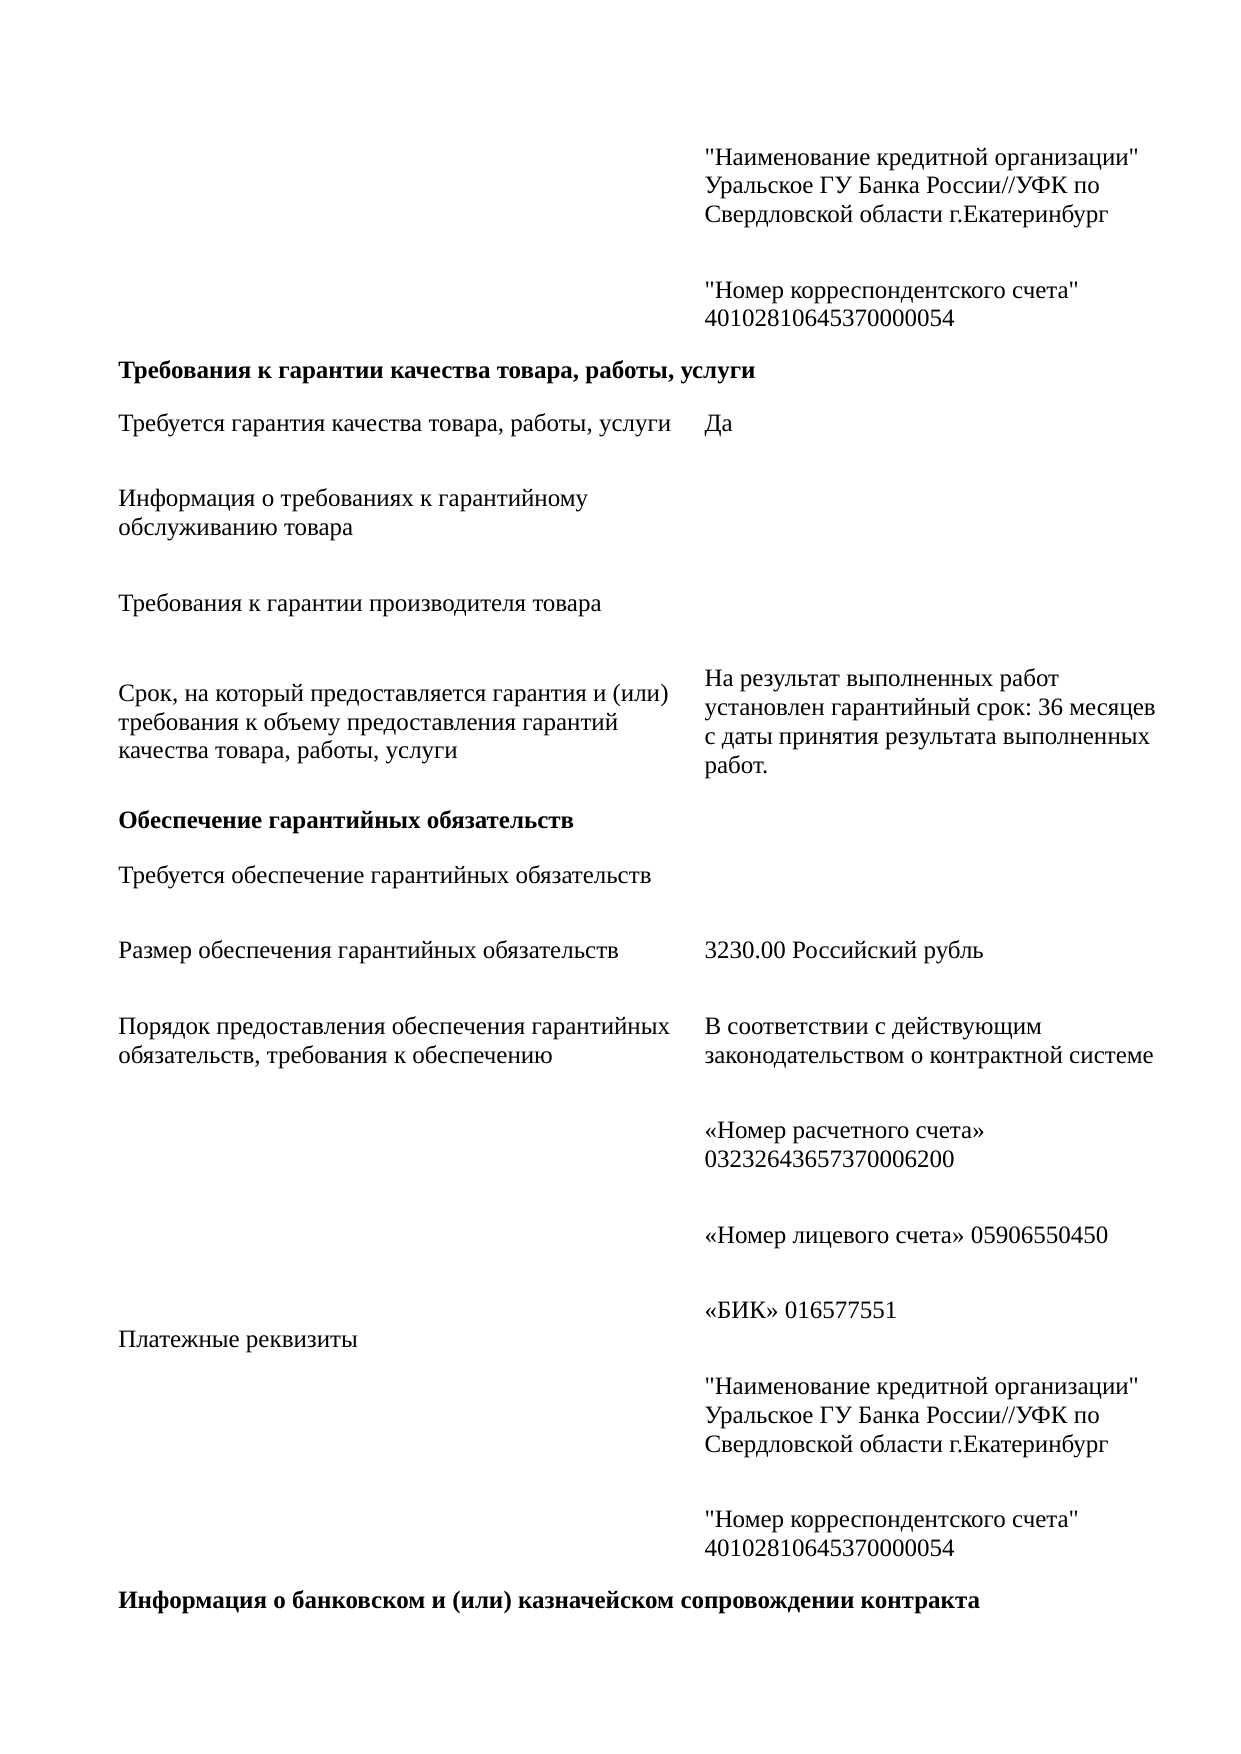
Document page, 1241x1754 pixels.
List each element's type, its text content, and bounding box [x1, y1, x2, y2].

table_cell Срок, на который предоставляется гарантия и (или) требования к объему предоставления гарантий качества товара, работы, услуги [118, 640, 704, 802]
table_cell Требования к гарантии производителя товара [118, 564, 704, 640]
table_cell В соответствии с действующим законодательством о контрактной системе [704, 988, 1170, 1092]
table_cell Информация о требованиях к гарантийному обслуживанию товара [118, 460, 704, 564]
table_cell На результат выполненных работ установлен гарантийный срок: 36 месяцев с даты принятия результата выполненных работ. [704, 640, 1170, 802]
table_cell Да [704, 384, 1170, 460]
table_cell Обеспечение гарантийных обязательств [118, 802, 704, 836]
table_cell Требования к гарантии качества товара, работы, услуги [118, 356, 1170, 384]
table_cell [118, 118, 704, 356]
table_cell Размер обеспечения гарантийных обязательств [118, 912, 704, 988]
table_cell [704, 460, 1170, 564]
table_cell Порядок предоставления обеспечения гарантийных обязательств, требования к обеспечению [118, 988, 704, 1092]
table_cell Информация о банковском и (или) казначейском сопровождении контракта [118, 1585, 1170, 1614]
table_cell «Номер расчетного счета» 03232643657370006200 «Номер лицевого счета» 05906550450 «БИК» 016577551 "Наименование кредитной организации" Уральское ГУ Банка России//УФК по Свердловской области г.Екатеринбург "Номер корреспондентского счета" 40102810645370000054 [704, 1092, 1170, 1585]
table_cell [704, 802, 1170, 836]
table_cell [704, 564, 1170, 640]
table_cell "Наименование кредитной организации" Уральское ГУ Банка России//УФК по Свердловской области г.Екатеринбург "Номер корреспондентского счета" 40102810645370000054 [704, 118, 1170, 356]
table_cell Платежные реквизиты [118, 1092, 704, 1585]
table_cell 3230.00 Российский рубль [704, 912, 1170, 988]
table_cell [704, 836, 1170, 912]
table_cell Требуется обеспечение гарантийных обязательств [118, 836, 704, 912]
table_cell Требуется гарантия качества товара, работы, услуги [118, 384, 704, 460]
